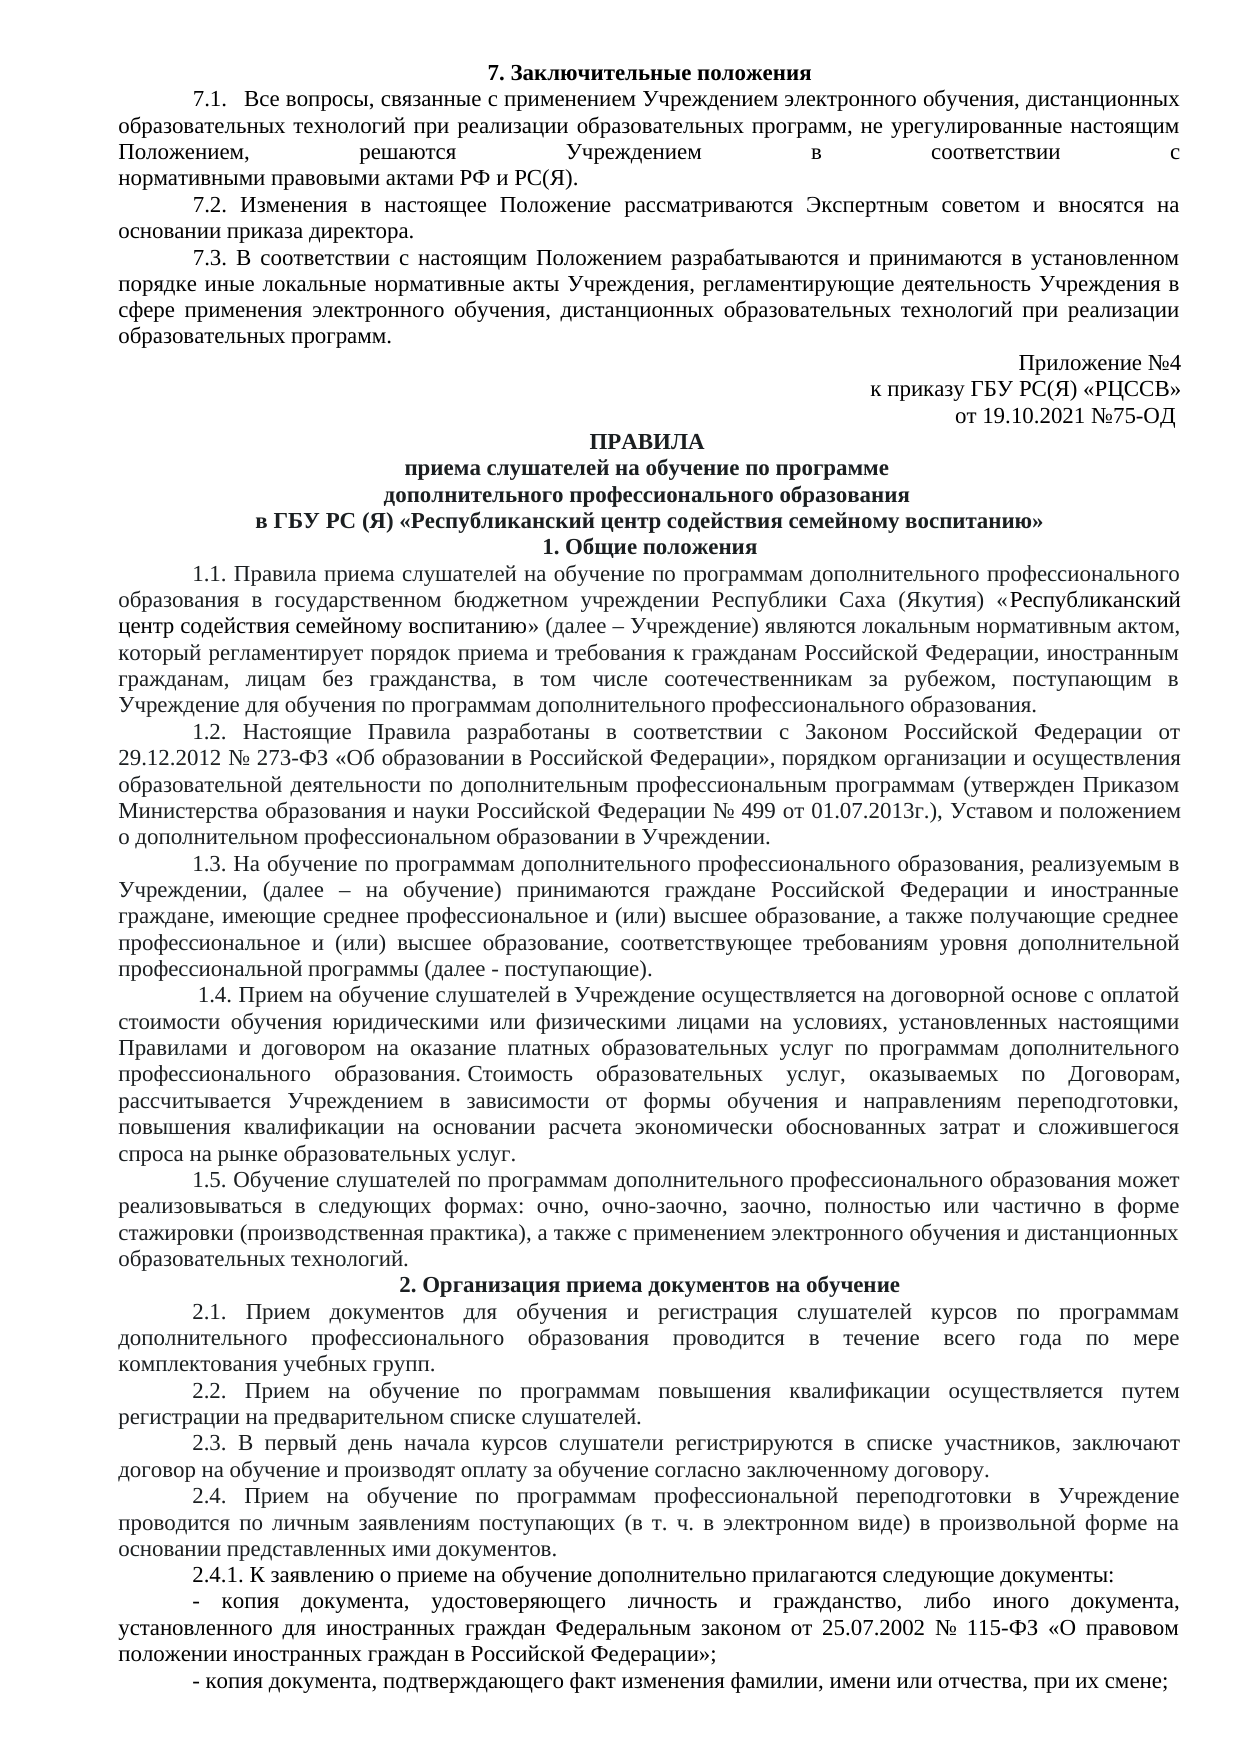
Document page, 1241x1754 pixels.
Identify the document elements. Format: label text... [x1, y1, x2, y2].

text 2.3. В первый день начала курсов слушатели регистрируются в списке участников, заключают договор на обучение и производят оплату за обучение согласно заключенному договору. [118, 1429, 1181, 1482]
text 7. Заключительные положения [118, 59, 1181, 85]
text 2. Организация приема документов на обучение [118, 1271, 1181, 1298]
text 1.1. Правила приема слушателей на обучение по программам дополнительного профессионального образования в государственном бюджетном учреждении Республики Саха (Якутия) «Республиканский центр содействия семейному воспитанию» (далее – Учреждение) являются локальным нормативным актом, который регламентирует порядок приема и требования к гражданам Российской Федерации, иностранным гражданам, лицам без гражданства, в том числе соотечественникам за рубежом, поступающим в Учреждение для обучения по программам дополнительного профессионального образования. [118, 560, 1181, 718]
text 1.4. Прием на обучение слушателей в Учреждение осуществляется на договорной основе с оплатой стоимости обучения юридическими или физическими лицами на условиях, установленных настоящими Правилами и договором на оказание платных образовательных услуг по программам дополнительного профессионального образования. Стоимость образовательных услуг, оказываемых по Договорам, рассчитывается Учреждением в зависимости от формы обучения и направлениям переподготовки, повышения квалификации на основании расчета экономически обоснованных затрат и сложившегося спроса на рынке образовательных услуг. [118, 981, 1181, 1166]
text 2.4. Прием на обучение по программам профессиональной переподготовки в Учреждение проводится по личным заявлениям поступающих (в т. ч. в электронном виде) в произвольной форме на основании представленных ими документов. [118, 1482, 1181, 1561]
text - копия документа, удостоверяющего личность и гражданство, либо иного документа, установленного для иностранных граждан Федеральным законом от 25.07.2002 № 115-ФЗ «О правовом положении иностранных граждан в Российской Федерации»; [118, 1588, 1181, 1667]
text 2.2. Прием на обучение по программам повышения квалификации осуществляется путем регистрации на предварительном списке слушателей. [118, 1377, 1181, 1429]
text 1. Общие положения [118, 533, 1181, 560]
text 7.1. Все вопросы, связанные с применением Учреждением электронного обучения, дистанционных образовательных технологий при реализации образовательных программ, не урегулированные настоящим Положением, решаются Учреждением в соответствии с нормативными правовыми актами РФ и РС(Я). [118, 85, 1181, 191]
text ПРАВИЛА приема слушателей на обучение по программе [118, 428, 1181, 481]
text дополнительного профессионального образования [118, 481, 1181, 507]
text в ГБУ РС (Я) «Республиканский центр содействия семейному воспитанию» [118, 507, 1181, 533]
text 2.4.1. К заявлению о приеме на обучение дополнительно прилагаются следующие документы: [118, 1561, 1181, 1588]
text 1.3. На обучение по программам дополнительного профессионального образования, реализуемым в Учреждении, (далее – на обучение) принимаются граждане Российской Федерации и иностранные граждане, имеющие среднее профессиональное и (или) высшее образование, а также получающие среднее профессиональное и (или) высшее образование, соответствующее требованиям уровня дополнительной профессиональной программы (далее - поступающие). [118, 850, 1181, 981]
text 7.2. Изменения в настоящее Положение рассматриваются Экспертным советом и вносятся на основании приказа директора. [118, 191, 1181, 243]
text к приказу ГБУ РС(Я) «РЦССВ» [118, 375, 1181, 402]
text Приложение №4 [118, 349, 1181, 375]
text 2.1. Прием документов для обучения и регистрация слушателей курсов по программам дополнительного профессионального образования проводится в течение всего года по мере комплектования учебных групп. [118, 1298, 1181, 1377]
text 1.2. Настоящие Правила разработаны в соответствии с Законом Российской Федерации от 29.12.2012 № 273-ФЗ «Об образовании в Российской Федерации», порядком организации и осуществления образовательной деятельности по дополнительным профессиональным программам (утвержден Приказом Министерства образования и науки Российской Федерации № 499 от 01.07.2013г.), Уставом и положением о дополнительном профессиональном образовании в Учреждении. [118, 718, 1181, 850]
text 7.3. В соответствии с настоящим Положением разрабатываются и принимаются в установленном порядке иные локальные нормативные акты Учреждения, регламентирующие деятельность Учреждения в сфере применения электронного обучения, дистанционных образовательных технологий при реализации образовательных программ. [118, 243, 1181, 349]
text 1.5. Обучение слушателей по программам дополнительного профессионального образования может реализовываться в следующих формах: очно, очно-заочно, заочно, полностью или частично в форме стажировки (производственная практика), а также с применением электронного обучения и дистанционных образовательных технологий. [118, 1166, 1181, 1271]
text от 19.10.2021 №75-ОД [118, 402, 1181, 428]
text - копия документа, подтверждающего факт изменения фамилии, имени или отчества, при их смене; [118, 1667, 1181, 1693]
